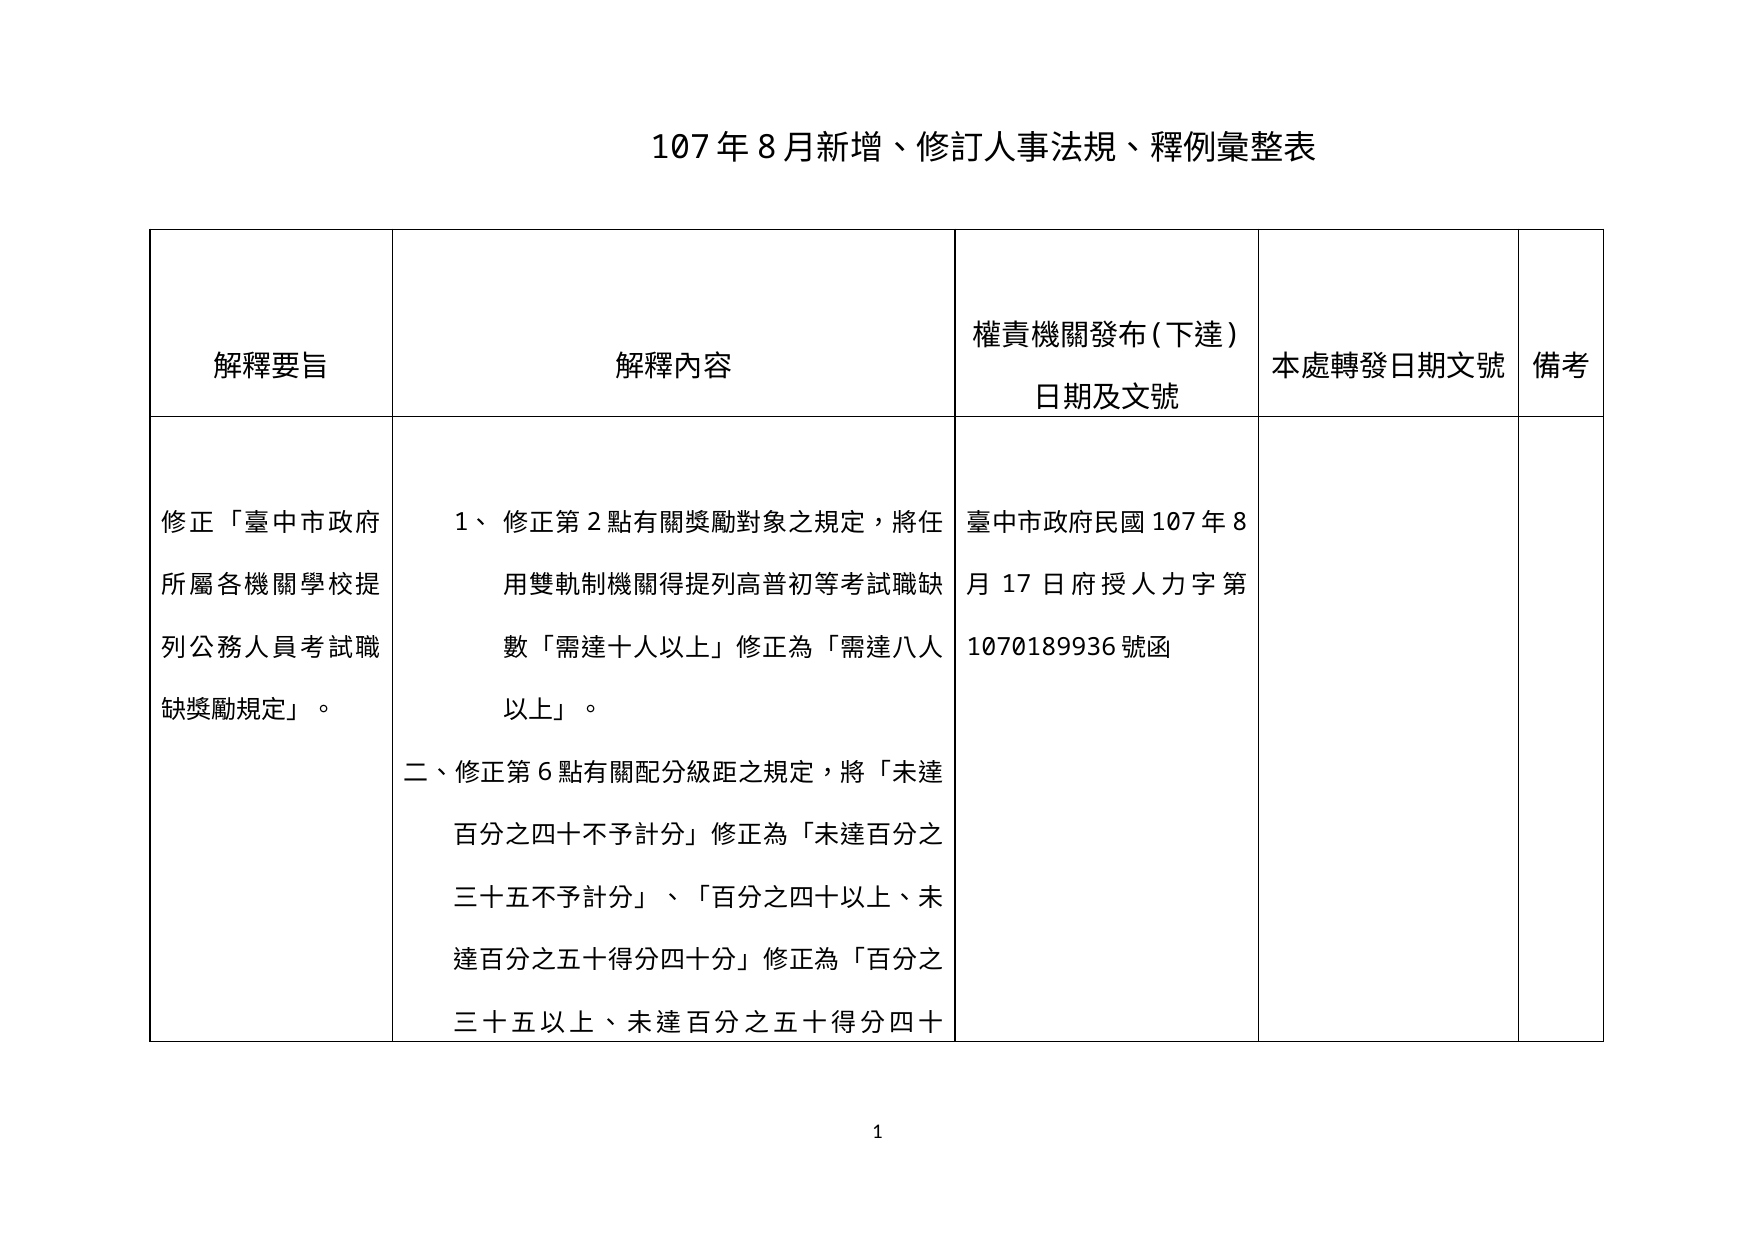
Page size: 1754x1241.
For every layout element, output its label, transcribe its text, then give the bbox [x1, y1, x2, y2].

table_header 本處轉發日期文號 [1259, 230, 1518, 416]
table_cell [1259, 417, 1518, 1041]
table_header 權責機關發布(下達) 日期及文號 [956, 230, 1258, 416]
text 107年8月新增、修訂人事法規、釋例彙整表 [150, 103, 1604, 166]
table_header 解釋內容 [393, 230, 954, 416]
table_header 備考 [1519, 230, 1603, 416]
table_cell 修正「臺中市政府所屬各機關學校提列公務人員考試職缺獎勵規定」。 [151, 417, 392, 1041]
table_header 解釋要旨 [151, 230, 392, 416]
table_cell [1519, 417, 1603, 1041]
table_cell 臺中市政府民國107年8月17日府授人力字第1070189936號函 [956, 417, 1258, 1041]
table_cell 修正第2點有關獎勵對象之規定，將任用雙軌制機關得提列高普初等考試職缺數「需達十人以上」修正為「需達八人以上」。 二、修正第6點有關配分級距之規定，將「未達百分之四十不予計分」修正為「未達百分之三十五不予計分」、「百分之四十以上、未達百分之五十得分四十分」修正為「百分之三十五以上、未達百分之五十得分四十 [393, 417, 954, 1041]
